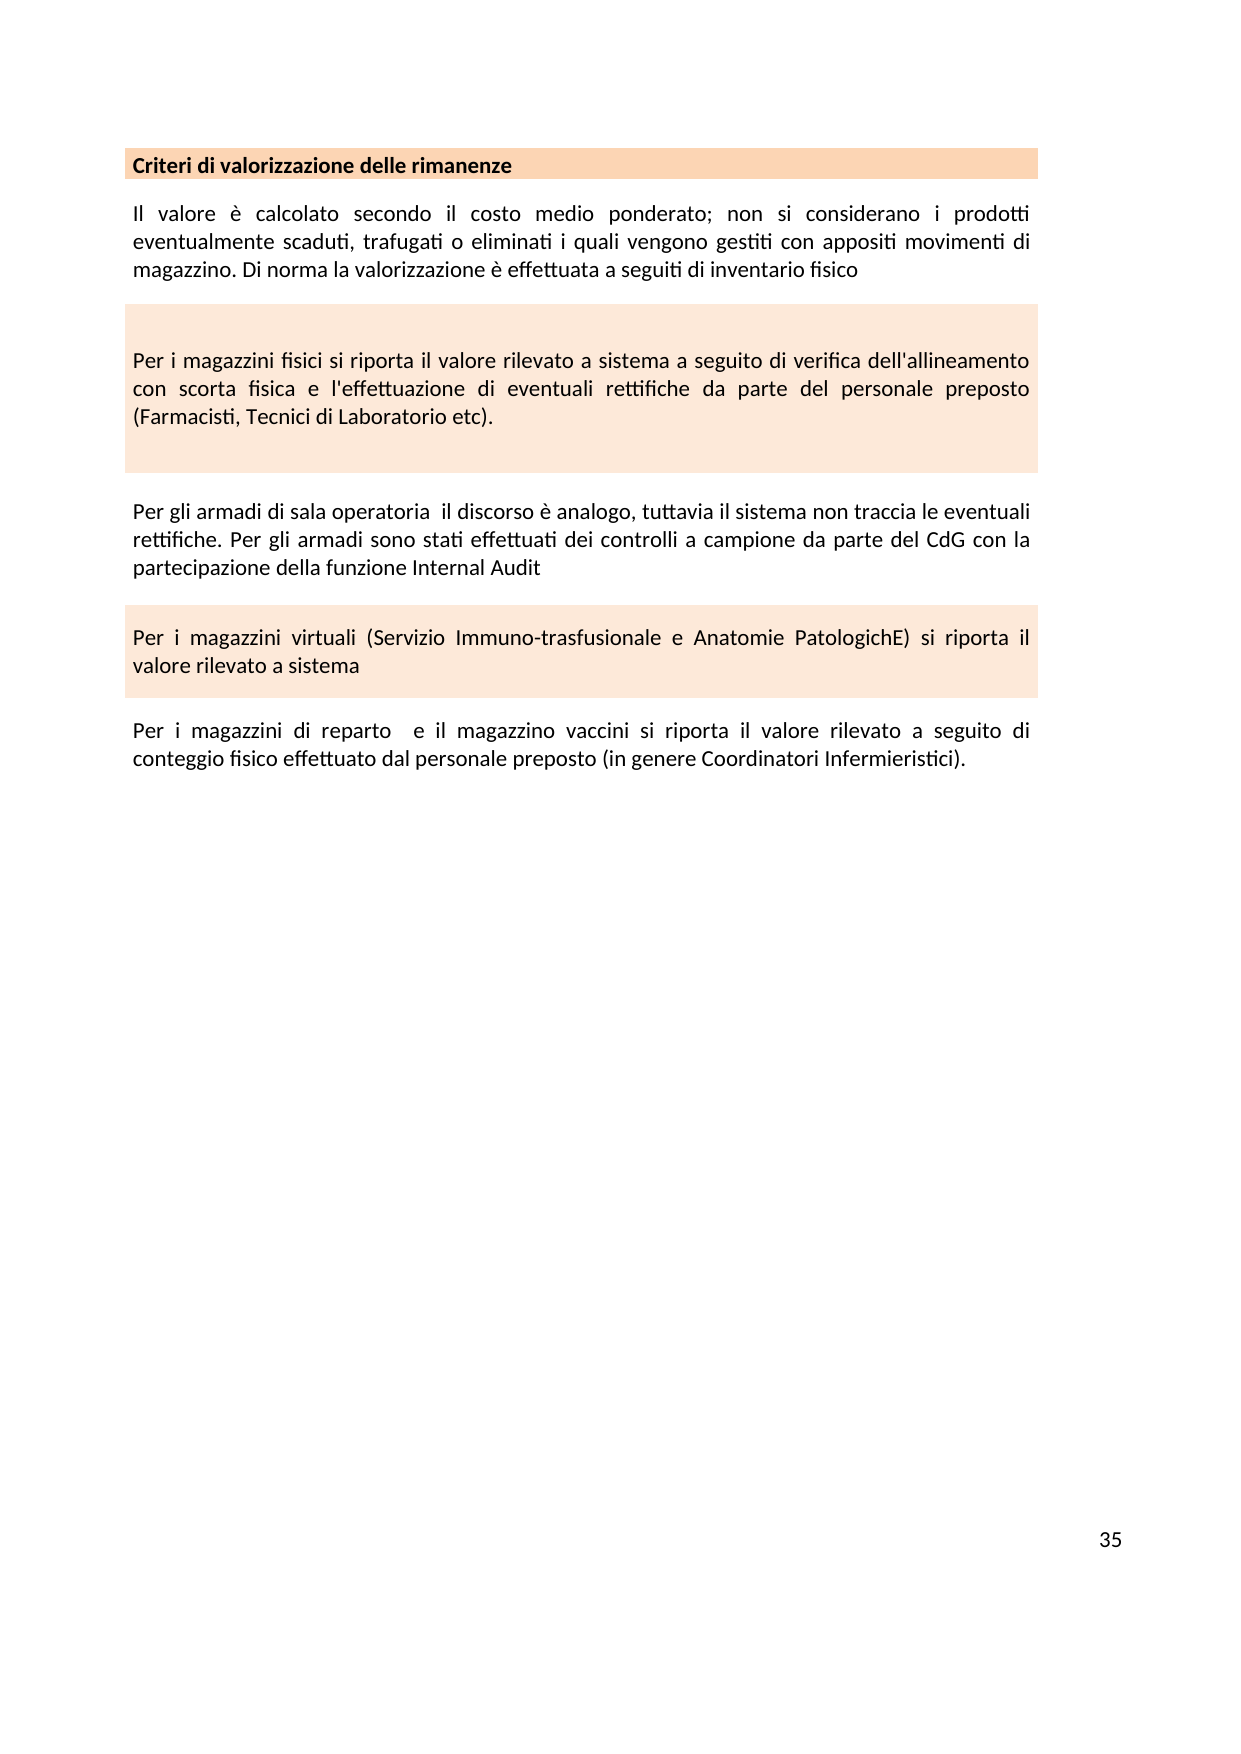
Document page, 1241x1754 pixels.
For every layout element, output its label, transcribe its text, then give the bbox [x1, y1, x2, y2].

table_cell Il valore è calcolato secondo il costo medio ponderato; non si considerano i prodotti eventualmente scaduti, trafugati o eliminati i quali vengono gestiti con appositi movimenti di magazzino. Di norma la valorizzazione è effettuata a seguiti di inventario fisico [125, 179, 1038, 304]
table_cell Per i magazzini fisici si riporta il valore rilevato a sistema a seguito di verifica dell'allineamento con scorta fisica e l'effettuazione di eventuali rettifiche da parte del personale preposto (Farmacisti, Tecnici di Laboratorio etc). [125, 304, 1038, 473]
table_cell Per i magazzini di reparto e il magazzino vaccini si riporta il valore rilevato a seguito di conteggio fisico effettuato dal personale preposto (in genere Coordinatori Infermieristici). [125, 698, 1038, 791]
table_cell Per i magazzini virtuali (Servizio Immuno-trasfusionale e Anatomie PatologichE) si riporta il valore rilevato a sistema [125, 605, 1038, 698]
table_header Criteri di valorizzazione delle rimanenze [125, 148, 1038, 179]
table_cell Per gli armadi di sala operatoria il discorso è analogo, tuttavia il sistema non traccia le eventuali rettifiche. Per gli armadi sono stati effettuati dei controlli a campione da parte del CdG con la partecipazione della funzione Internal Audit [125, 473, 1038, 605]
